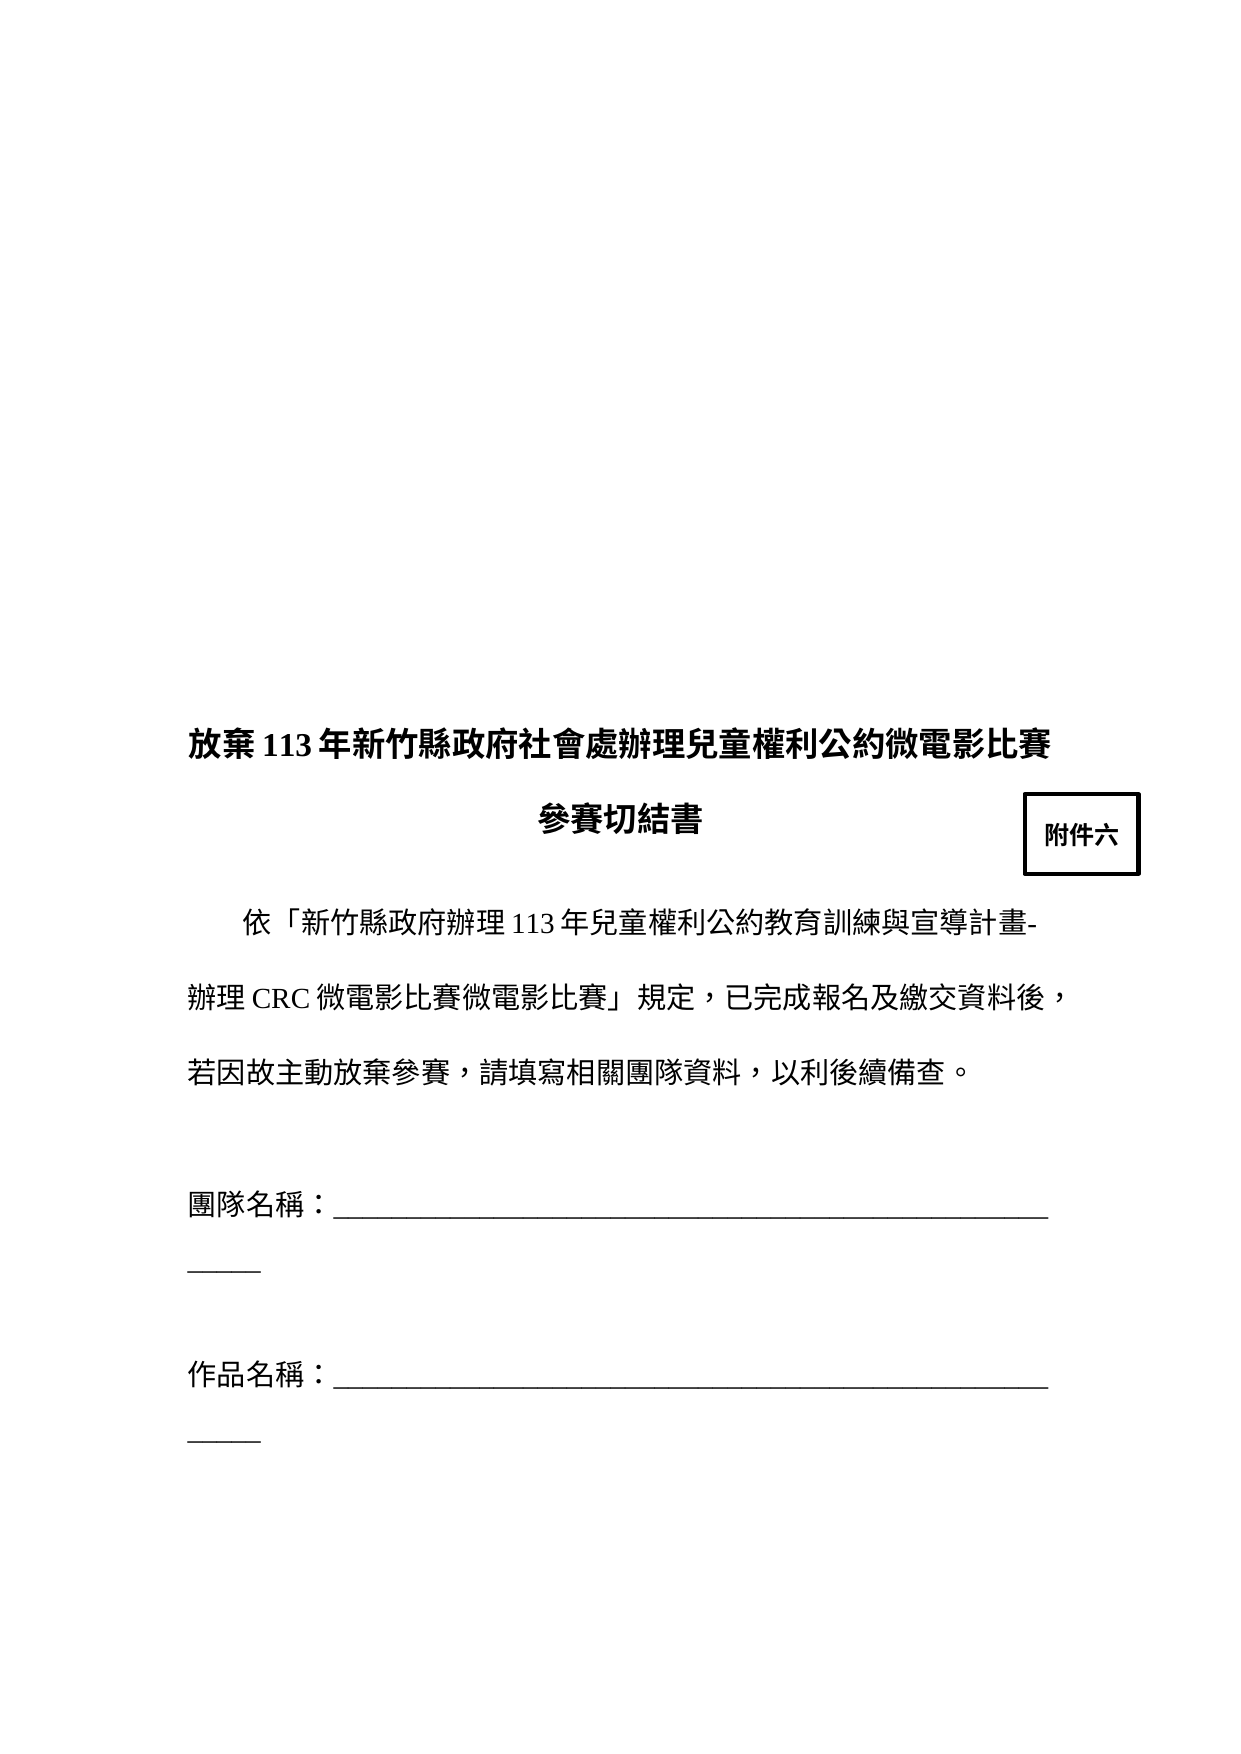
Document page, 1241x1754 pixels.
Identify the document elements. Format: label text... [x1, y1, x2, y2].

text 依「新竹縣政府辦理113年兒童權利公約教育訓練與宣導計畫-辦理CRC微電影比賽微電影比賽」規定，已完成報名及繳交資料後，若因故主動放棄參賽，請填寫相關團隊資料，以利後續備查。 [187, 877, 1053, 1102]
text 放棄113年新竹縣政府社會處辦理兒童權利公約微電影比賽參賽切結書 [187, 698, 1053, 848]
text 附件六 [1040, 816, 1124, 852]
text 團隊名稱：______________________________________________________ [187, 1159, 1053, 1272]
text 作品名稱：______________________________________________________ [187, 1329, 1053, 1442]
